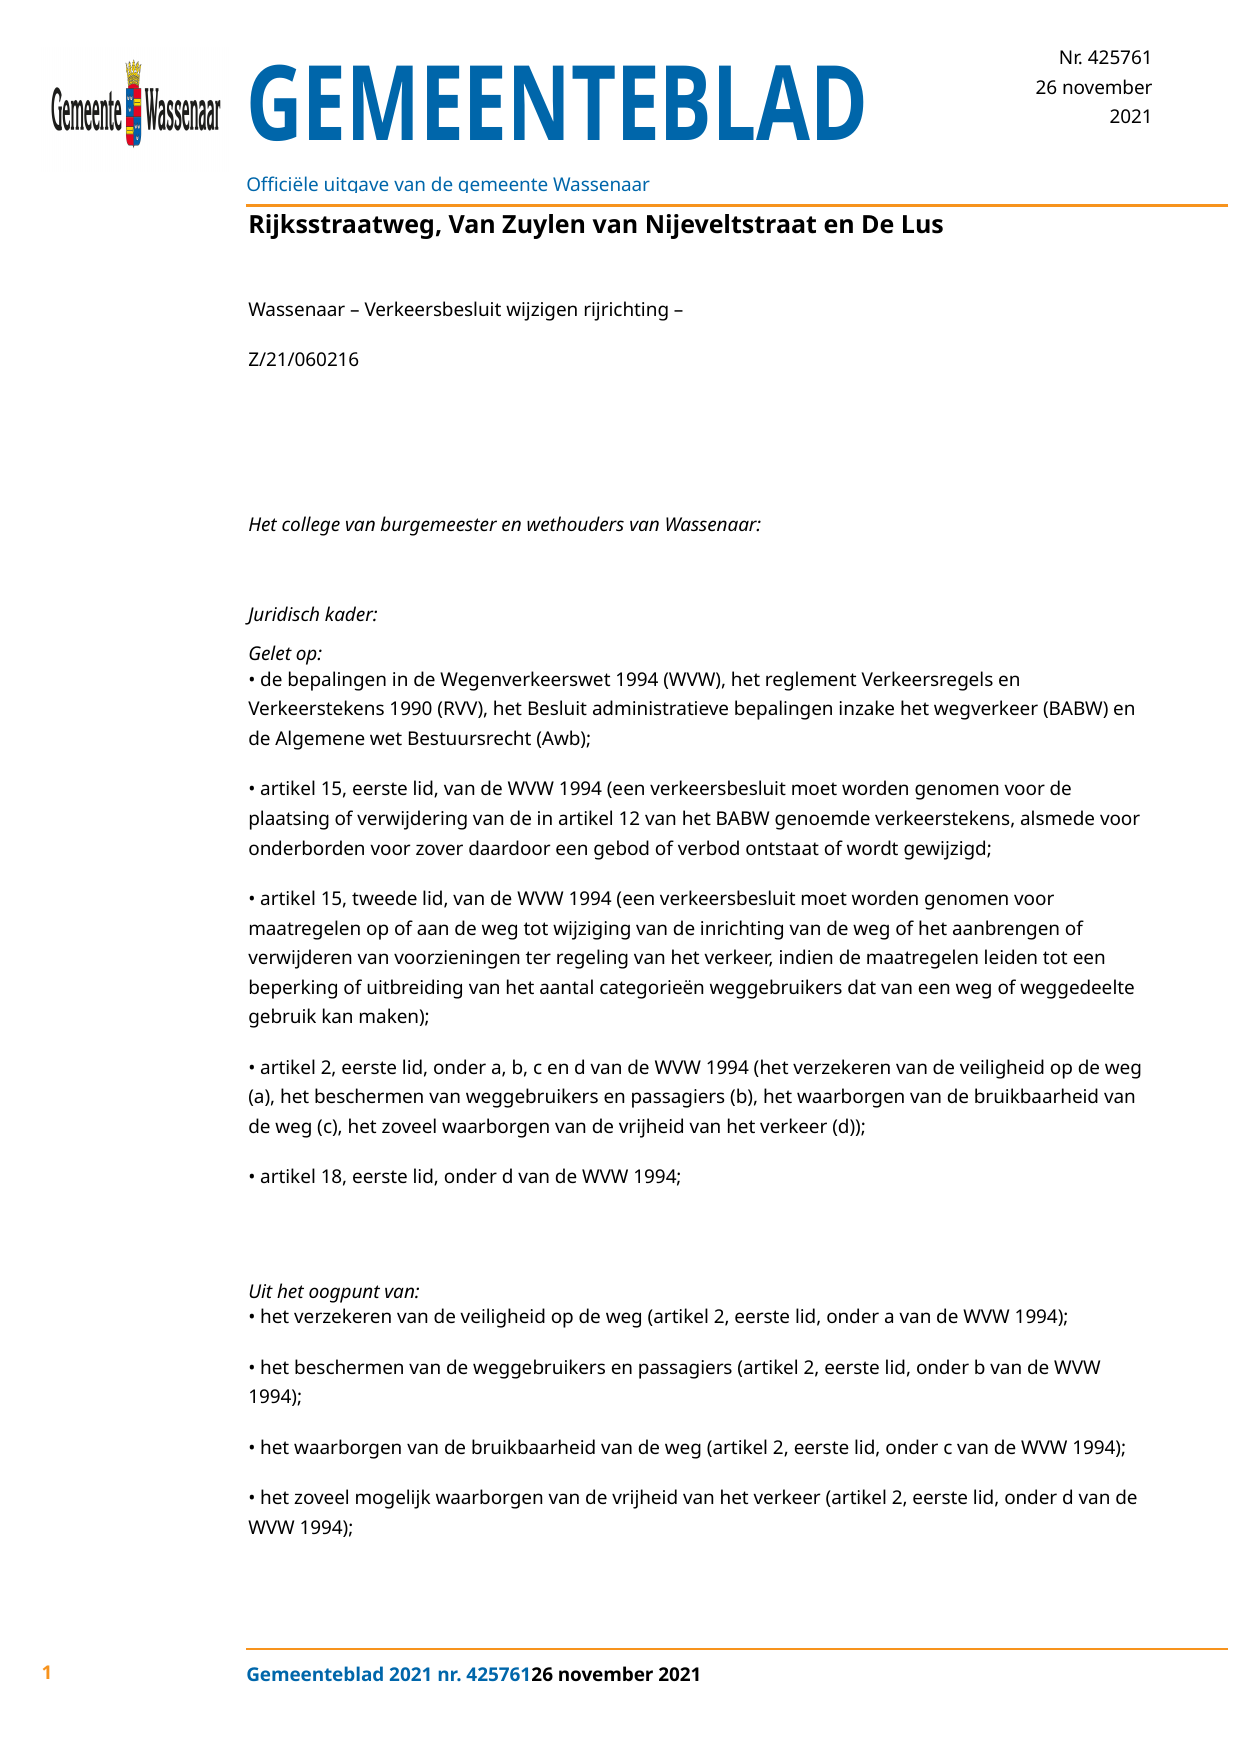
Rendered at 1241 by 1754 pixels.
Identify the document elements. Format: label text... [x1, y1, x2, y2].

text Rijksstraatweg, Van Zuylen van Nijeveltstraat en De Lus [248, 207, 1152, 241]
text Juridisch kader: [248, 601, 1152, 627]
text Z/21/060216 [248, 346, 1152, 372]
text Wassenaar – Verkeersbesluit wijzigen rijrichting – [248, 296, 1152, 322]
text • artikel 18, eerste lid, onder d van de WVW 1994; [248, 1163, 1152, 1189]
text • artikel 15, tweede lid, van de WVW 1994 (een verkeersbesluit moet worden genomen voor maatregelen op of aan de weg tot wijziging van de inrichting van de weg of het aanbrengen of verwijderen van voorzieningen ter regeling van het verkeer, indien de maatregelen leiden tot een beperking of uitbreiding van het aantal categorieën weggebruikers dat van een weg of weggedeelte gebruik kan maken); [248, 885, 1152, 1029]
text • het zoveel mogelijk waarborgen van de vrijheid van het verkeer (artikel 2, eerste lid, onder d van de WVW 1994); [248, 1484, 1152, 1540]
text • de bepalingen in de Wegenverkeerswet 1994 (WVW), het reglement Verkeersregels en Verkeerstekens 1990 (RVV), het Besluit administratieve bepalingen inzake het wegverkeer (BABW) en de Algemene wet Bestuursrecht (Awb); [248, 666, 1152, 751]
text • artikel 2, eerste lid, onder a, b, c en d van de WVW 1994 (het verzekeren van de veiligheid op de weg (a), het beschermen van weggebruikers en passagiers (b), het waarborgen van de bruikbaarheid van de weg (c), het zoveel waarborgen van de vrijheid van het verkeer (d)); [248, 1054, 1152, 1139]
text • het waarborgen van de bruikbaarheid van de weg (artikel 2, eerste lid, onder c van de WVW 1994); [248, 1434, 1152, 1460]
picture [41, 47, 231, 172]
text • het beschermen van de weggebruikers en passagiers (artikel 2, eerste lid, onder b van de WVW 1994); [248, 1354, 1152, 1409]
text Uit het oogpunt van: [248, 1278, 1152, 1303]
text • het verzekeren van de veiligheid op de weg (artikel 2, eerste lid, onder a van de WVW 1994); [248, 1303, 1152, 1329]
text Gelet op: [248, 640, 1152, 666]
text Het college van burgemeester en wethouders van Wassenaar: [248, 511, 1152, 537]
text • artikel 15, eerste lid, van de WVW 1994 (een verkeersbesluit moet worden genomen voor de plaatsing of verwijdering van de in artikel 12 van het BABW genoemde verkeerstekens, alsmede voor onderborden voor zover daardoor een gebod of verbod ontstaat of wordt gewijzigd; [248, 776, 1152, 860]
